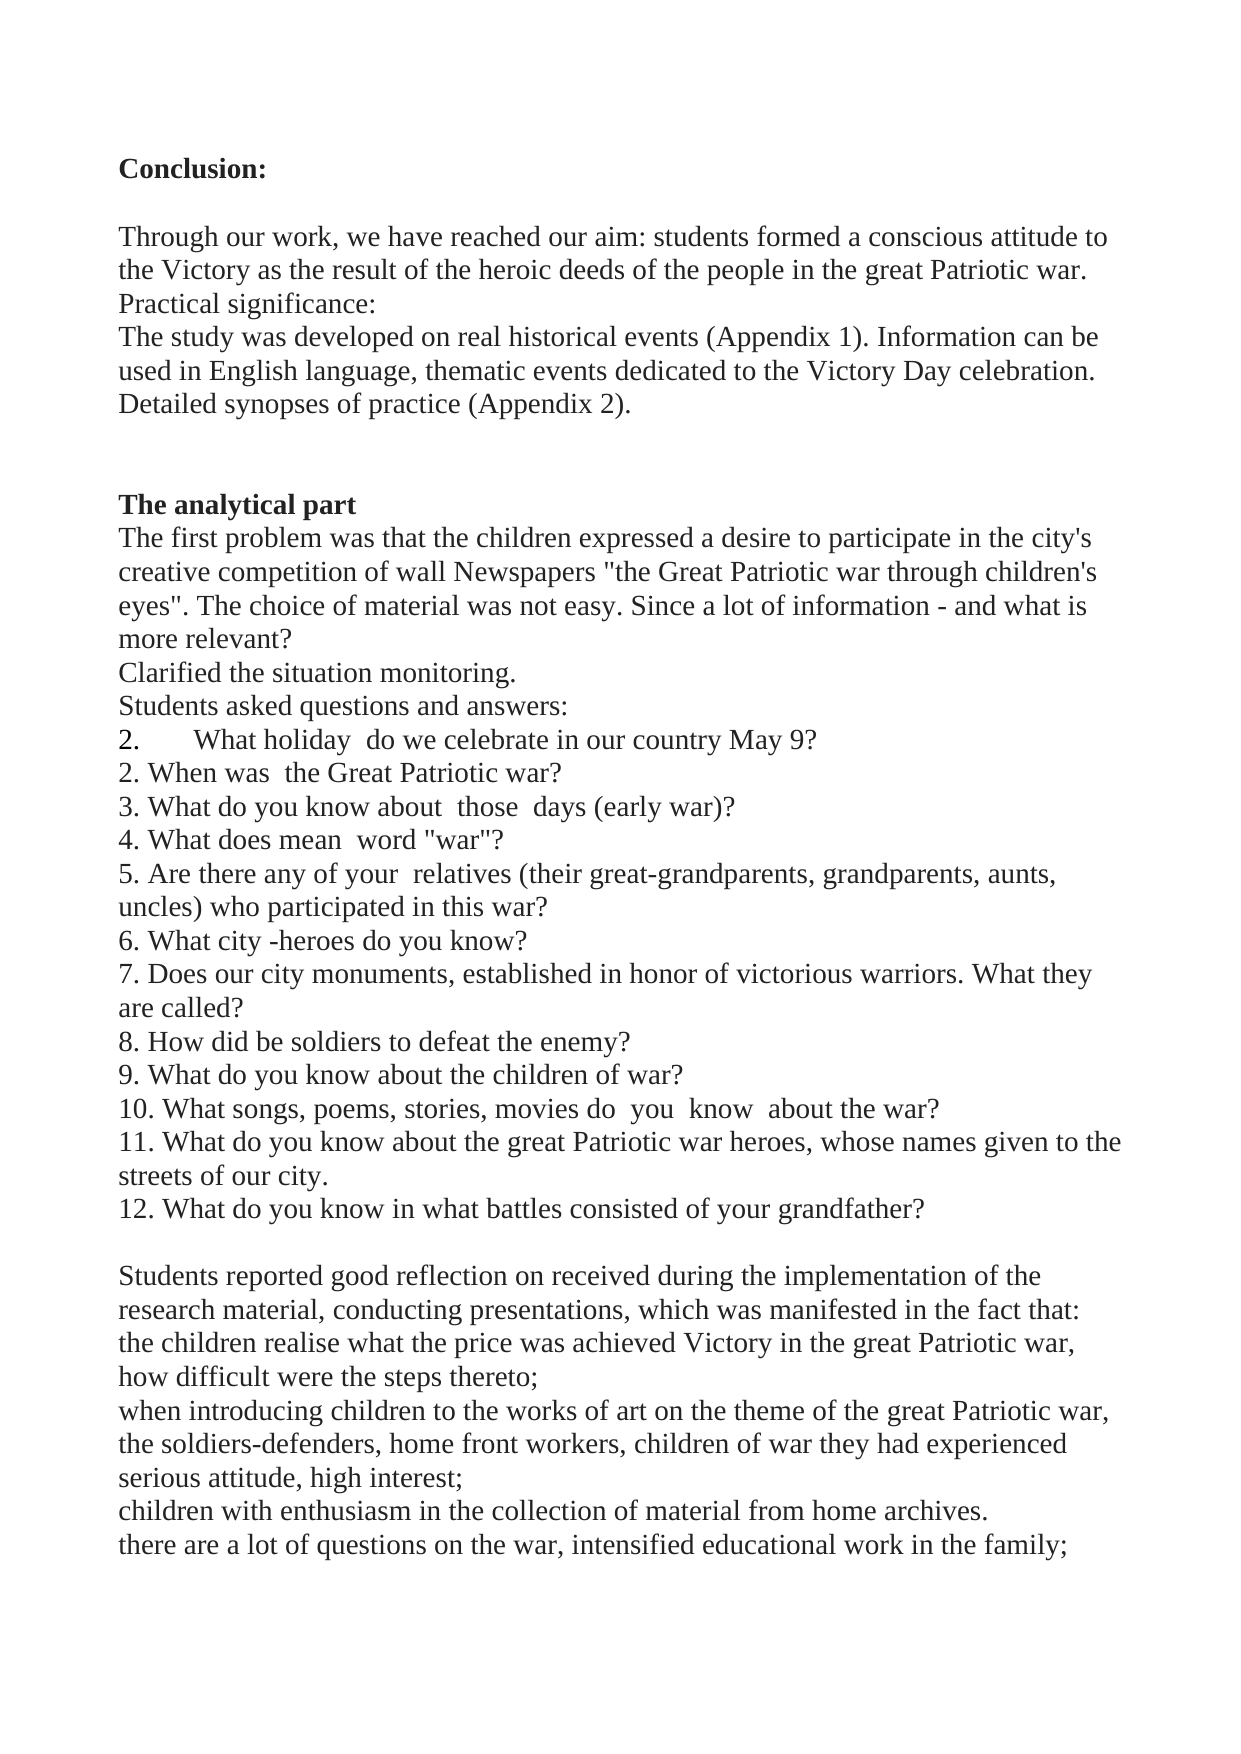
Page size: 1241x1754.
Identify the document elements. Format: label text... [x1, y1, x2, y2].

list What holiday do we celebrate in our country May 9? 2. When was the Great Patriotic war? 3. What do you know about those days (early war)? 4. What does mean word "war"? 5. Are there any of your relatives (their great-grandparents, grandparents, aunts, uncles) who participated in this war? 6. What city -heroes do you know? 7. Does our city monuments, established in honor of victorious warriors. What they are called? 8. How did be soldiers to defeat the enemy? 9. What do you know about the children of war? 10. What songs, poems, stories, movies do you know about the war? 11. What do you know about the great Patriotic war heroes, whose names given to the streets of our city. 12. What do you know in what battles consisted of your grandfather? [118, 722, 1122, 1225]
text Conclusion: Through our work, we have reached our aim: students formed a conscious attitude to the Victory as the result of the heroic deeds of the people in the great Patriotic war. Practical significance: The study was developed on real historical events (Appendix 1). Information can be used in English language, thematic events dedicated to the Victory Day celebration. Detailed synopses of practice (Appendix 2). [118, 152, 1122, 453]
text Students reported good reflection on received during the implementation of the research material, conducting presentations, which was manifested in the fact that: the children realise what the price was achieved Victory in the great Patriotic war, how difficult were the steps thereto; when introducing children to the works of art on the theme of the great Patriotic war, the soldiers-defenders, home front workers, children of war they had experienced serious attitude, high interest; children with enthusiasm in the collection of material from home archives. there are a lot of questions on the war, intensified educational work in the family; [118, 1225, 1122, 1560]
text The analytical part The first problem was that the children expressed a desire to participate in the city's creative competition of wall Newspapers "the Great Patriotic war through children's eyes". The choice of material was not easy. Since a lot of information - and what is more relevant? Clarified the situation monitoring. Students asked questions and answers: [118, 487, 1122, 722]
